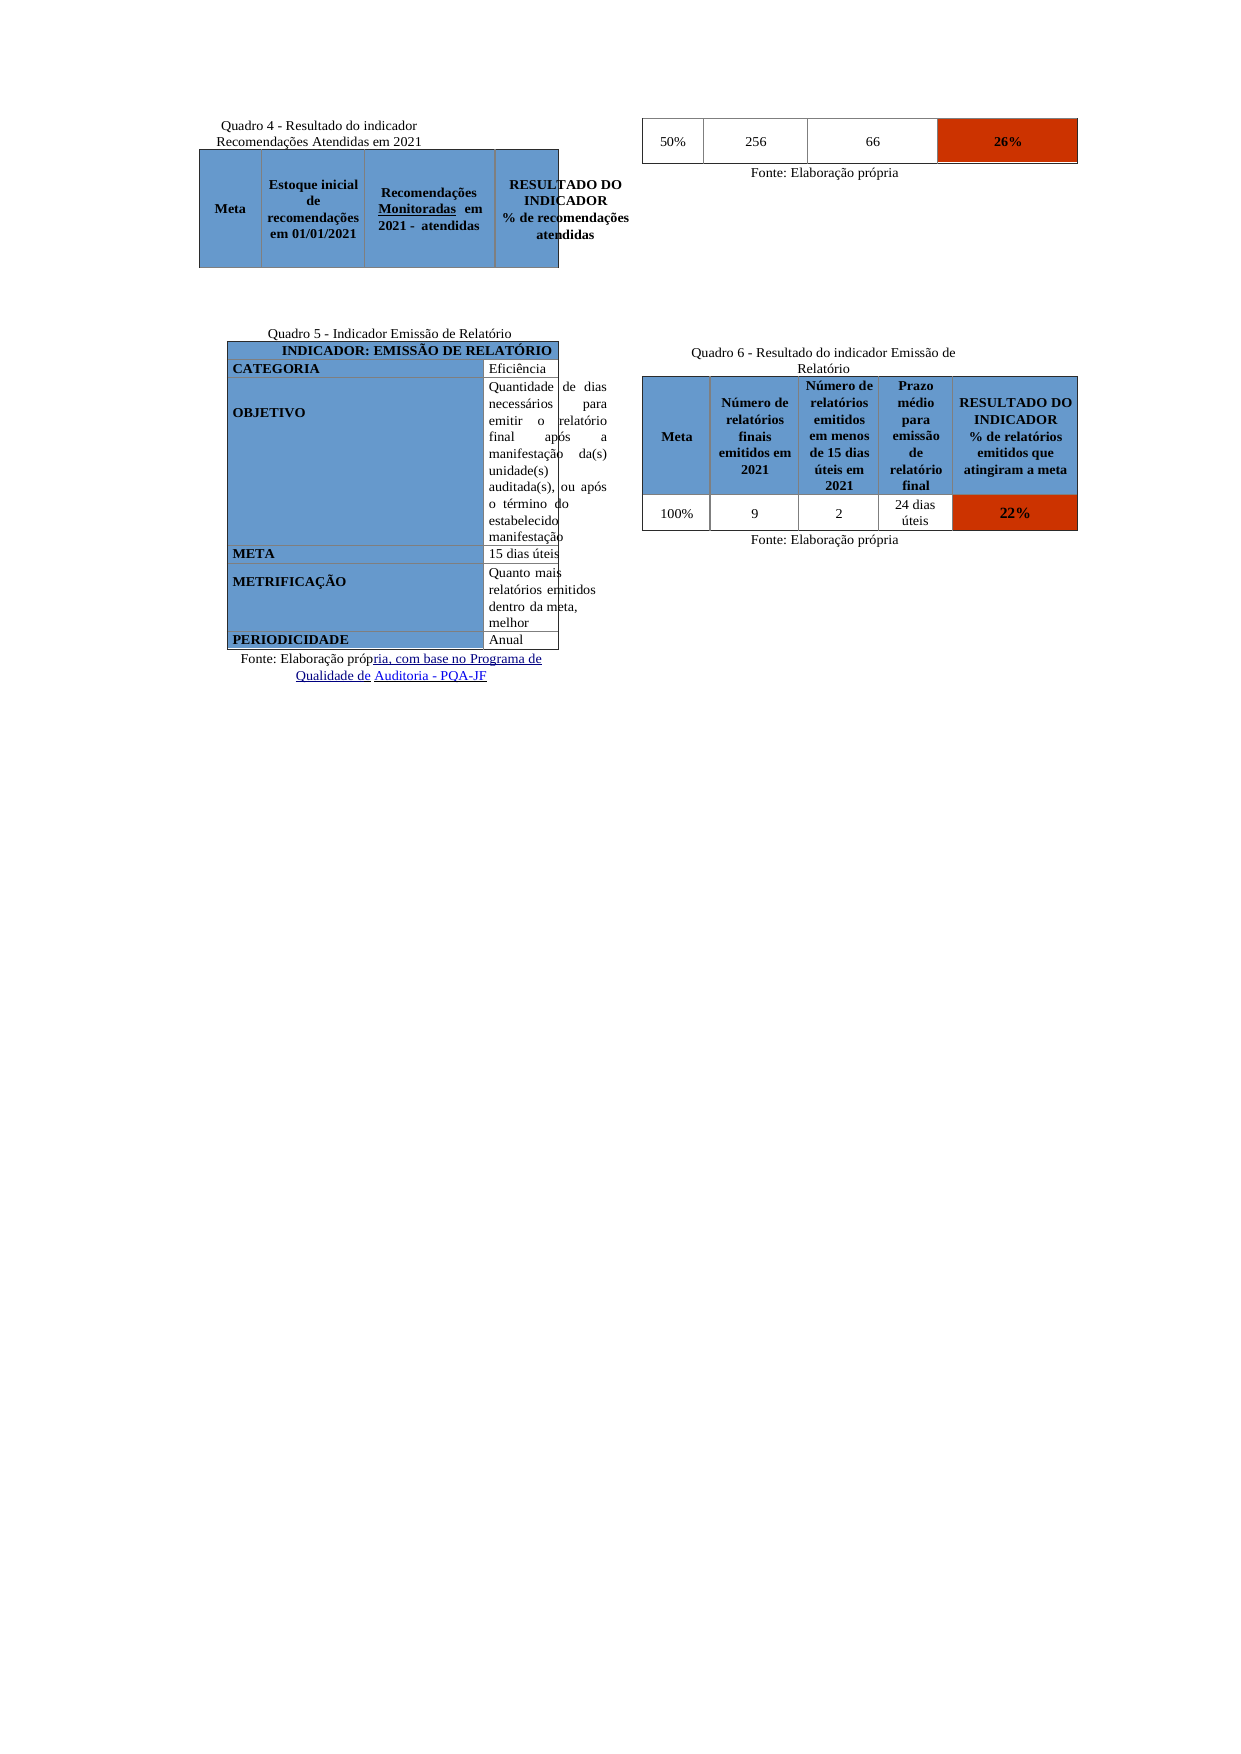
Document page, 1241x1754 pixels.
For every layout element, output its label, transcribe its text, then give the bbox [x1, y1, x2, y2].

table_header Recomendações Monitoradas em 2021 - atendidas [365, 150, 494, 267]
table_cell OBJETIVO [228, 378, 483, 545]
table_header Meta [200, 150, 261, 267]
table_cell Quanto mais relatórios emitidos dentro da meta, melhor [484, 564, 558, 631]
text Fonte: Elaboração própria [652, 532, 997, 547]
table_header Prazo médio para emissão de relatório final [879, 377, 952, 494]
table_header RESULTADO DO INDICADOR % de recomendações atendidas [496, 150, 558, 267]
text Quadro 6 - Resultado do indicador Emissão de Relatório [688, 345, 959, 376]
table_cell Eficiência [484, 360, 558, 377]
table_cell 15 dias úteis [484, 546, 558, 563]
table_cell 50% [643, 119, 703, 162]
text Fonte: Elaboração própria, com base no Programa de Qualidade de Auditoria - PQA-JF [226, 651, 556, 683]
table_header Estoque inicial de recomendações em 01/01/2021 [262, 150, 364, 267]
table_cell 26% [938, 119, 1077, 162]
table_cell Anual [484, 632, 558, 648]
table_cell 66 [808, 119, 937, 162]
text Fonte: Elaboração própria [652, 164, 997, 180]
table_cell 100% [643, 495, 709, 530]
table_cell PERIODICIDADE [228, 632, 483, 648]
text Quadro 5 - Indicador Emissão de Relatório [223, 325, 556, 341]
table_cell CATEGORIA [228, 360, 483, 377]
table_header Número de relatórios emitidos em menos de 15 dias úteis em 2021 [799, 377, 878, 494]
table_header INDICADOR: EMISSÃO DE RELATÓRIO [228, 342, 558, 359]
table_cell METRIFICAÇÃO [228, 564, 483, 631]
table_header RESULTADO DO INDICADOR % de relatórios emitidos que atingiram a meta [953, 377, 1077, 494]
table_header Meta [643, 377, 709, 494]
table_header Número de relatórios finais emitidos em 2021 [711, 377, 798, 494]
table_cell 22% [953, 495, 1077, 530]
text Quadro 4 - Resultado do indicador Recomendações Atendidas em 2021 [210, 118, 428, 149]
table_cell 256 [704, 119, 807, 162]
table_cell 2 [799, 495, 878, 530]
table_cell 24 dias úteis [879, 495, 952, 530]
table_cell 9 [711, 495, 798, 530]
table_cell Quantidade de dias necessários para emitir o relatório final após a manifestação da(s) unidade(s) auditada(s), ou após o término do prazo estabelecido para a manifestação [484, 378, 558, 545]
table_cell META [228, 546, 483, 563]
